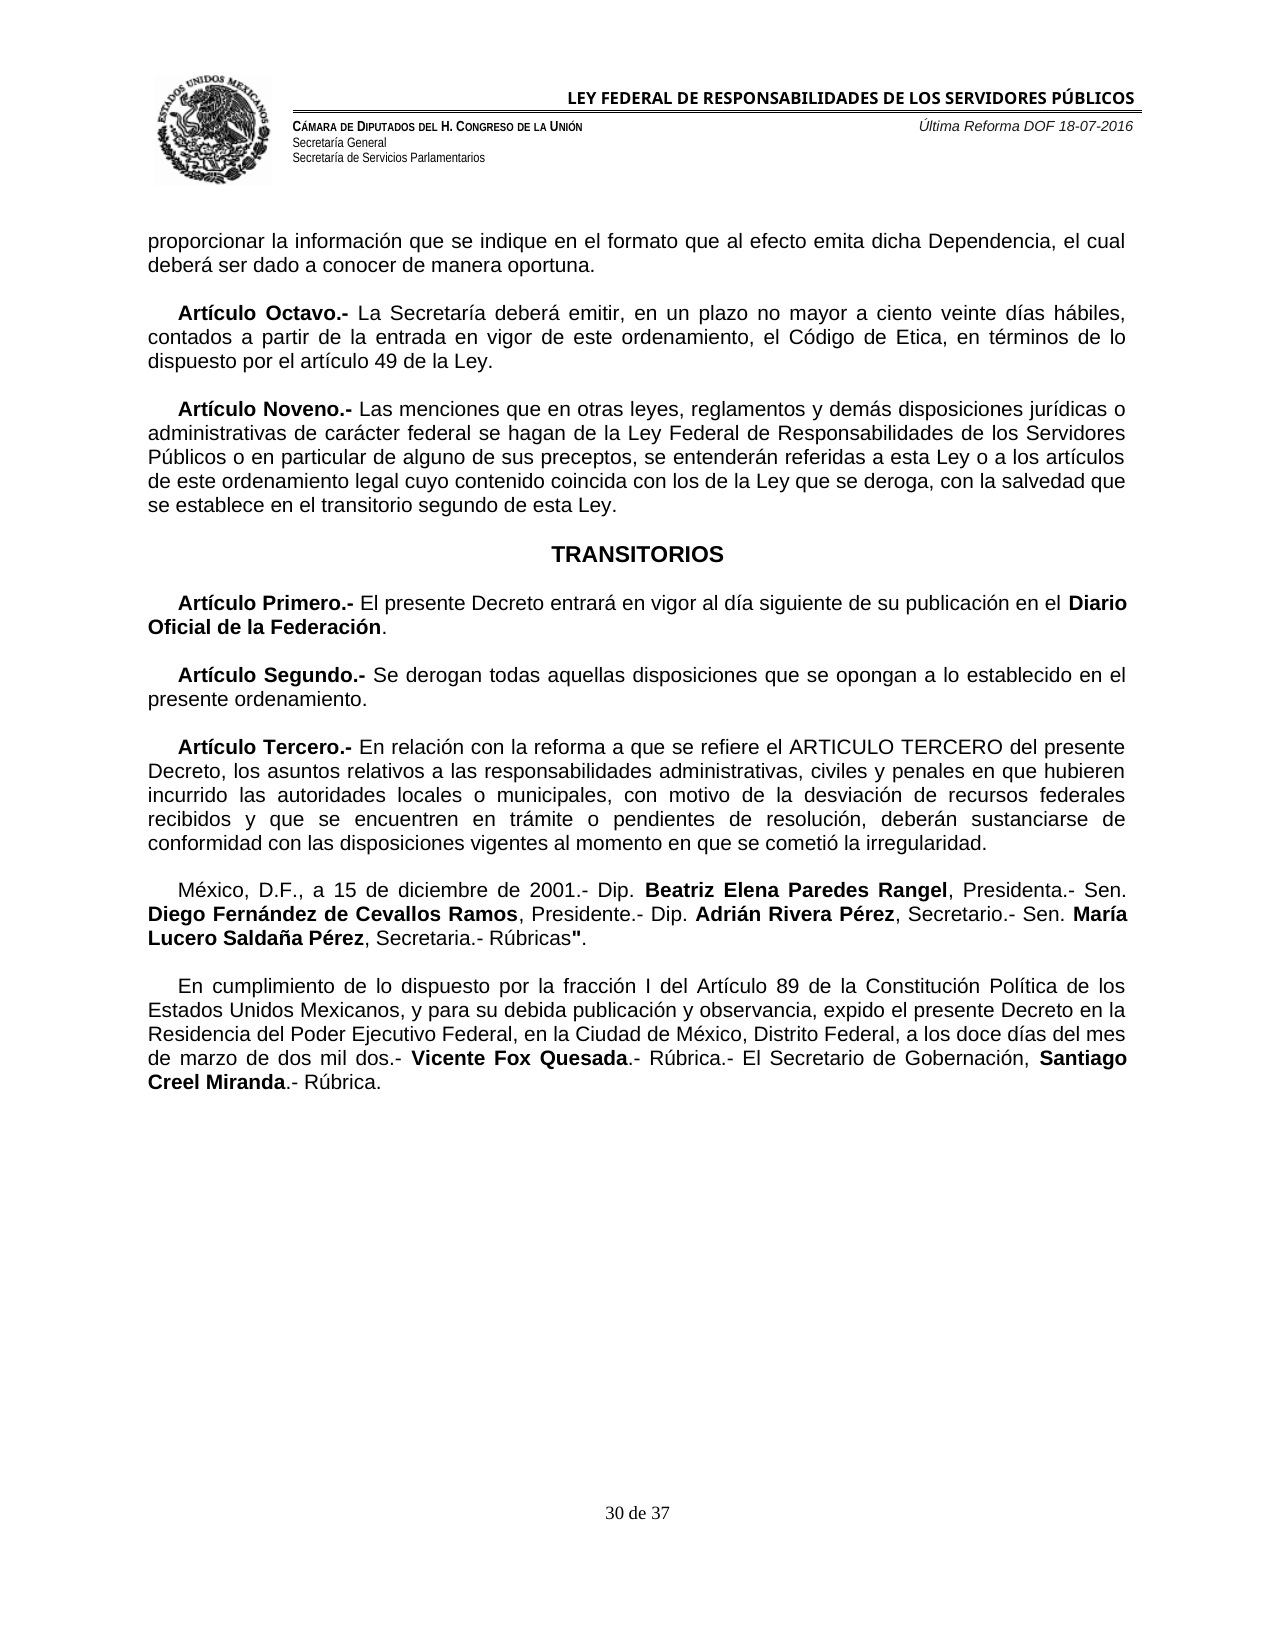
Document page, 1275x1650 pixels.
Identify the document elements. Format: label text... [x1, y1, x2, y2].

text México, D.F., a 15 de diciembre de 2001.- Dip. Beatriz Elena Paredes Rangel, Presidenta.- Sen. Diego Fernández de Cevallos Ramos, Presidente.- Dip. Adrián Rivera Pérez, Secretario.- Sen. María Lucero Saldaña Pérez, Secretaria.- Rúbricas". [148, 878, 1127, 950]
text Artículo Segundo.- Se derogan todas aquellas disposiciones que se opongan a lo establecido en el presente ordenamiento. [148, 663, 1127, 711]
text En cumplimiento de lo dispuesto por la fracción I del Artículo 89 de la Constitución Política de los Estados Unidos Mexicanos, y para su debida publicación y observancia, expido el presente Decreto en la Residencia del Poder Ejecutivo Federal, en la Ciudad de México, Distrito Federal, a los doce días del mes de marzo de dos mil dos.- Vicente Fox Quesada.- Rúbrica.- El Secretario de Gobernación, Santiago Creel Miranda.- Rúbrica. [148, 974, 1127, 1094]
text Artículo Octavo.- La Secretaría deberá emitir, en un plazo no mayor a ciento veinte días hábiles, contados a partir de la entrada en vigor de este ordenamiento, el Código de Etica, en términos de lo dispuesto por el artículo 49 de la Ley. [148, 301, 1127, 373]
text Artículo Primero.- El presente Decreto entrará en vigor al día siguiente de su publicación en el Diario Oficial de la Federación. [148, 591, 1127, 639]
text TRANSITORIOS [148, 541, 1127, 567]
text Artículo Tercero.- En relación con la reforma a que se refiere el ARTICULO TERCERO del presente Decreto, los asuntos relativos a las responsabilidades administrativas, civiles y penales en que hubieren incurrido las autoridades locales o municipales, con motivo de la desviación de recursos federales recibidos y que se encuentren en trámite o pendientes de resolución, deberán sustanciarse de conformidad con las disposiciones vigentes al momento en que se cometió la irregularidad. [148, 734, 1127, 854]
text Artículo Noveno.- Las menciones que en otras leyes, reglamentos y demás disposiciones jurídicas o administrativas de carácter federal se hagan de la Ley Federal de Responsabilidades de los Servidores Públicos o en particular de alguno de sus preceptos, se entenderán referidas a esta Ley o a los artículos de este ordenamiento legal cuyo contenido coincida con los de la Ley que se deroga, con la salvedad que se establece en el transitorio segundo de esta Ley. [148, 397, 1127, 517]
text proporcionar la información que se indique en el formato que al efecto emita dicha Dependencia, el cual deberá ser dado a conocer de manera oportuna. [148, 229, 1127, 277]
